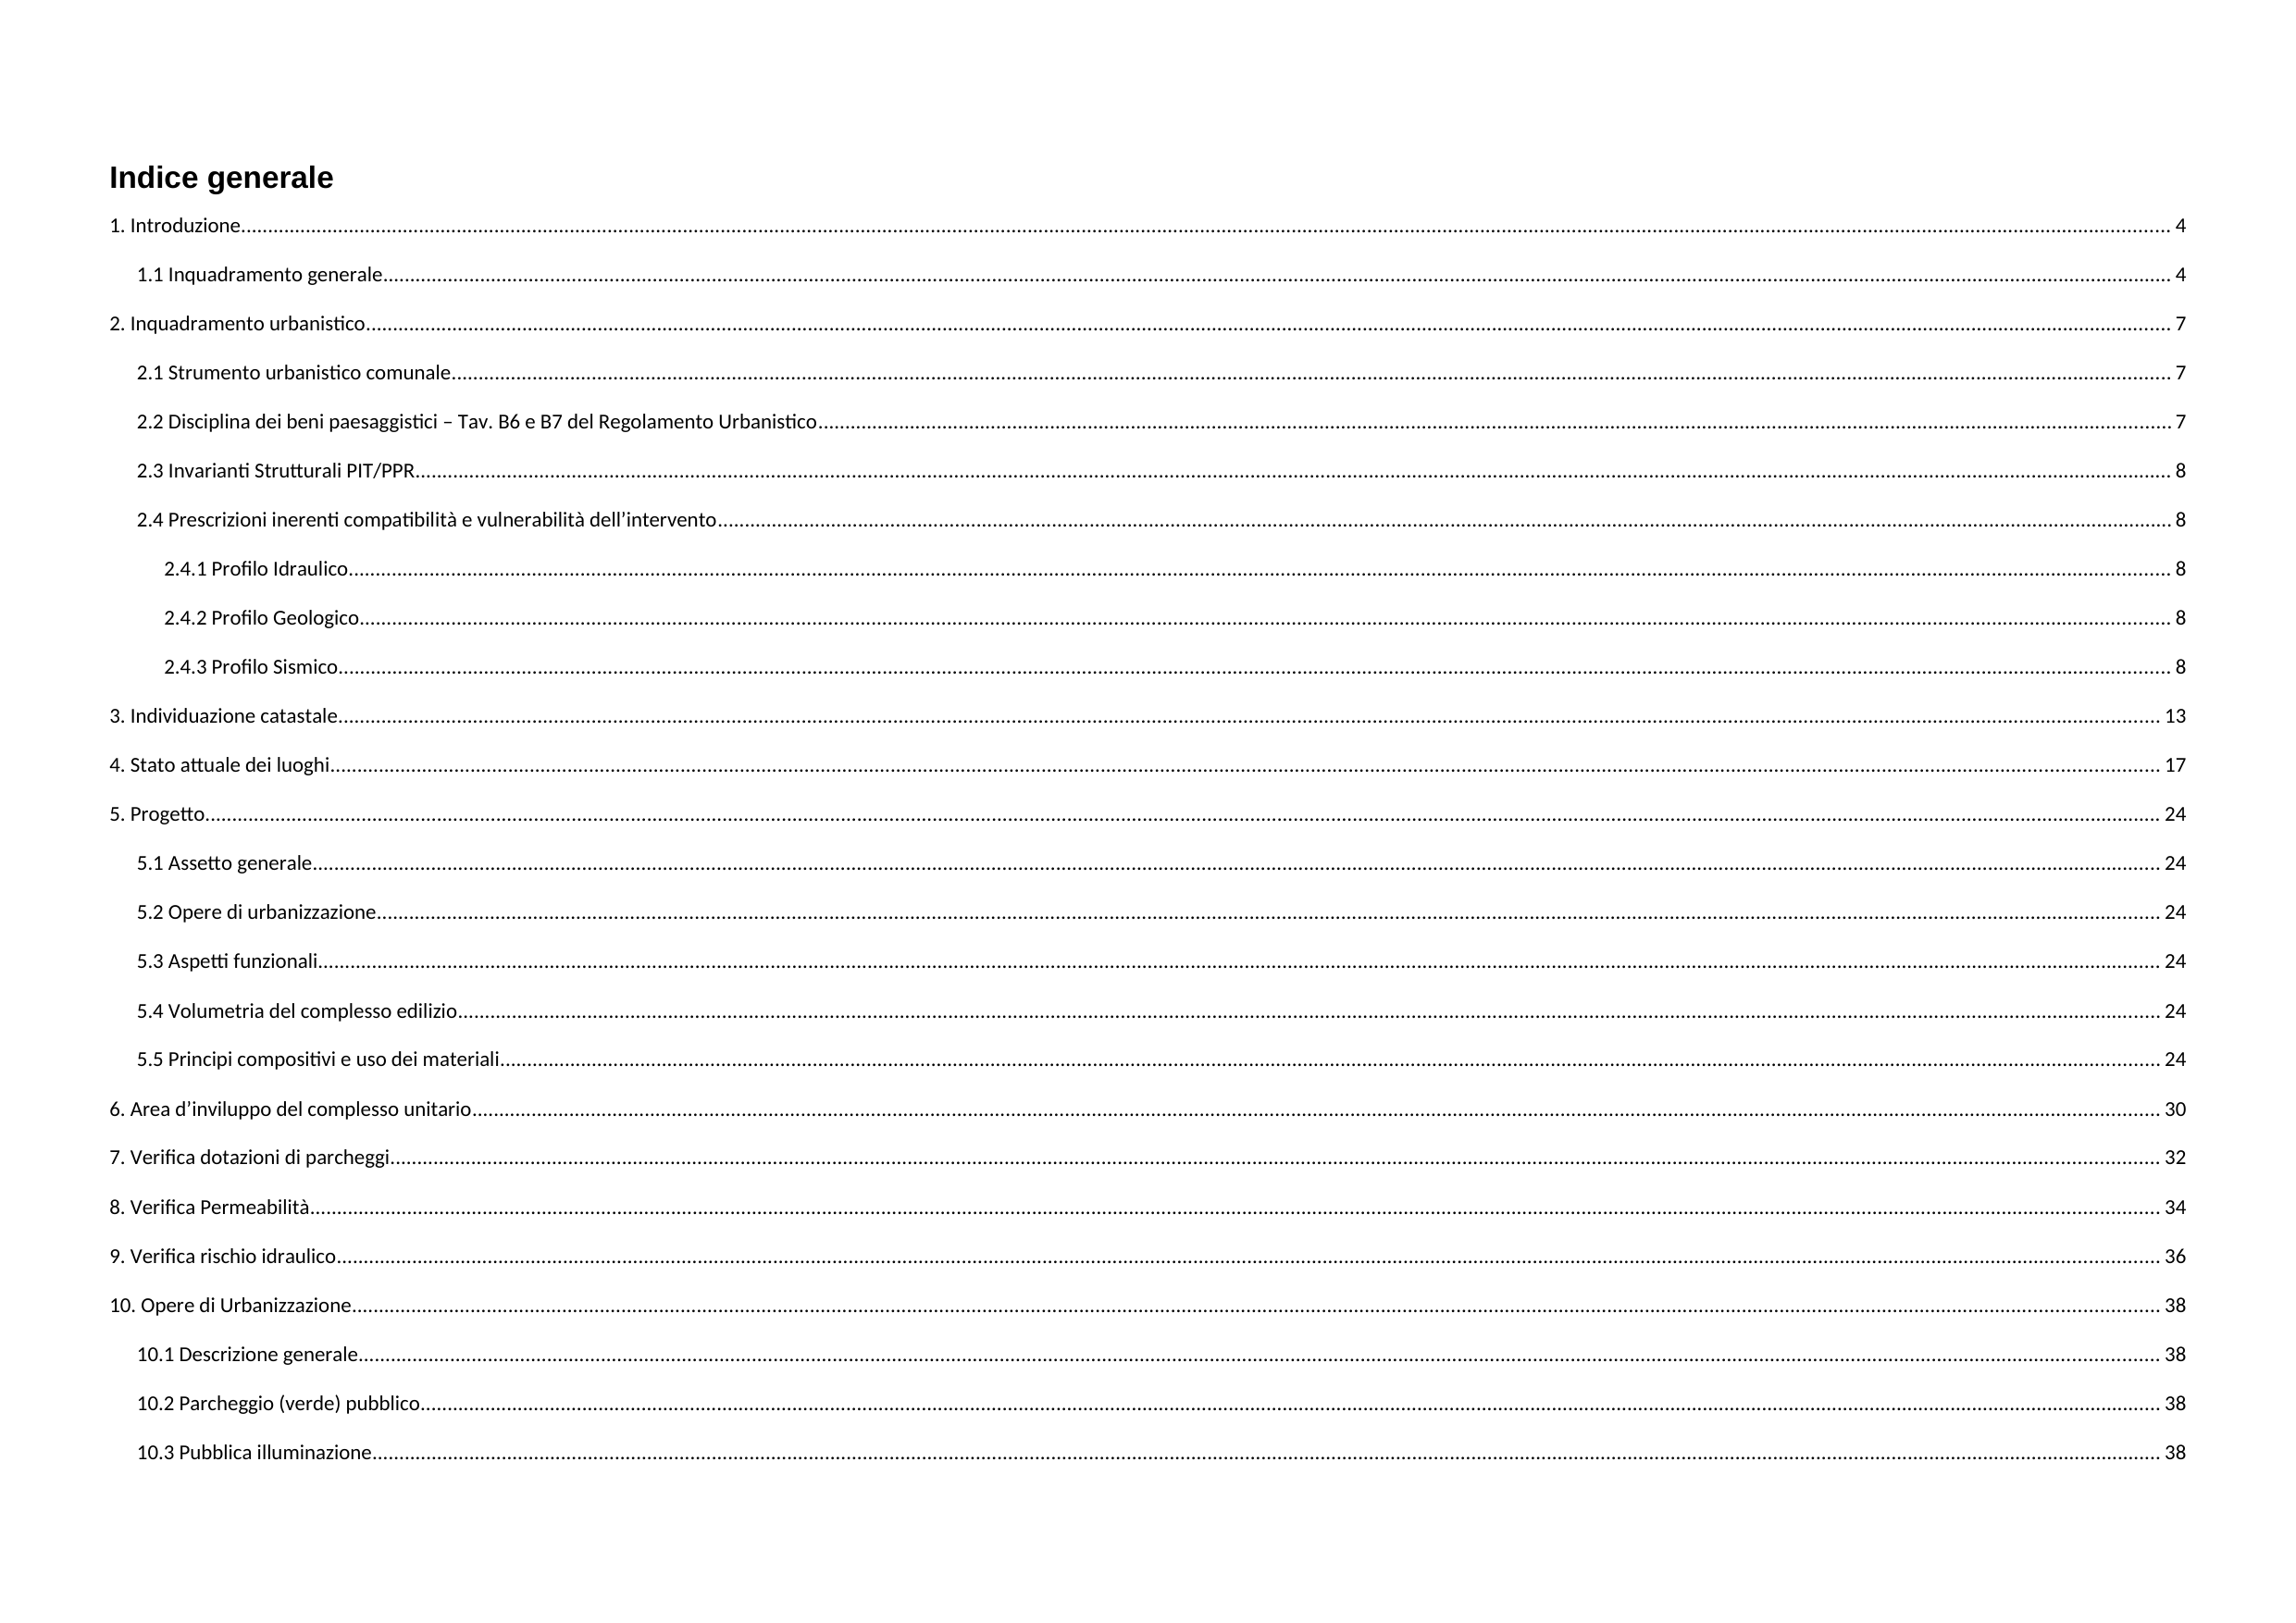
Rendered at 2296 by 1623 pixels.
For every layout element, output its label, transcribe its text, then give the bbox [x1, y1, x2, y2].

text 5.5 Principi compositivi e uso dei materiali 24 [137, 1047, 2186, 1072]
text 10.1 Descrizione generale 38 [137, 1341, 2186, 1367]
text 1.1 Inquadramento generale 4 [137, 261, 2186, 287]
text 2. Inquadramento urbanistico 7 [109, 310, 2186, 336]
text 4. Stato attuale dei luoghi 17 [109, 751, 2186, 778]
text 3. Individuazione catastale 13 [109, 702, 2186, 728]
text 2.4 Prescrizioni inerenti compatibilità e vulnerabilità dell’intervento 8 [137, 506, 2186, 532]
text 5.1 Assetto generale 24 [137, 849, 2186, 876]
text 10.3 Pubblica illuminazione 38 [137, 1439, 2186, 1465]
text 5.4 Volumetria del complesso edilizio 24 [137, 997, 2186, 1023]
text 2.2 Disciplina dei beni paesaggistici – Tav. B6 e B7 del Regolamento Urbanistico 7 [137, 408, 2186, 434]
text 1. Introduzione 4 [109, 212, 2186, 238]
text 2.4.3 Profilo Sismico 8 [164, 653, 2186, 679]
text 9. Verifica rischio idraulico 36 [109, 1243, 2186, 1269]
text 10. Opere di Urbanizzazione 38 [109, 1292, 2186, 1318]
text 8. Verifica Permeabilità 34 [109, 1194, 2186, 1220]
text 2.1 Strumento urbanistico comunale 7 [137, 359, 2186, 385]
subtitle Indice generale [109, 160, 2186, 195]
text 7. Verifica dotazioni di parcheggi 32 [109, 1145, 2186, 1171]
text 2.4.1 Profilo Idraulico 8 [164, 555, 2186, 581]
text 5.2 Opere di urbanizzazione 24 [137, 899, 2186, 924]
text 5.3 Aspetti funzionali 24 [137, 948, 2186, 974]
text 2.4.2 Profilo Geologico 8 [164, 604, 2186, 630]
text 6. Area d’inviluppo del complesso unitario 30 [109, 1096, 2186, 1121]
text 5. Progetto 24 [109, 801, 2186, 826]
text 2.3 Invarianti Strutturali PIT/PPR 8 [137, 457, 2186, 483]
text 10.2 Parcheggio (verde) pubblico 38 [137, 1390, 2186, 1416]
